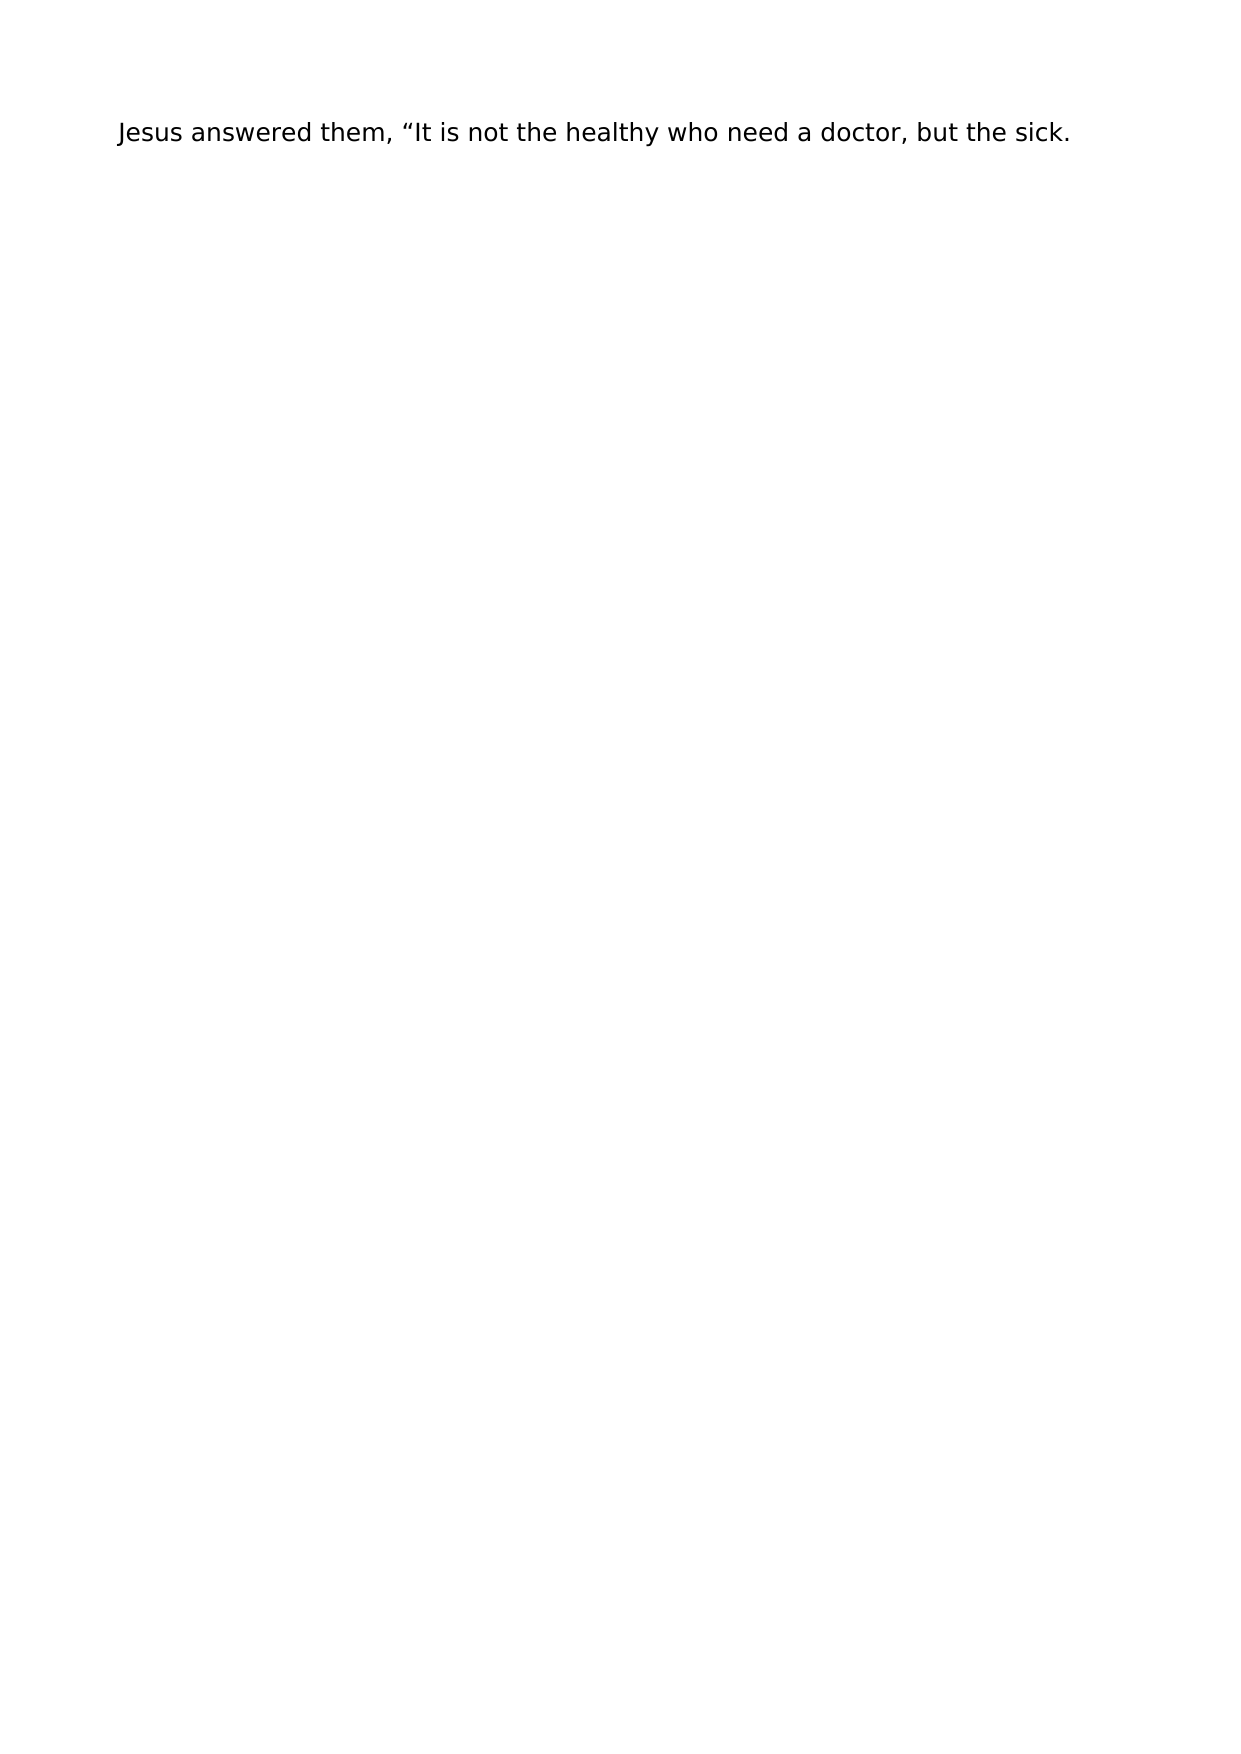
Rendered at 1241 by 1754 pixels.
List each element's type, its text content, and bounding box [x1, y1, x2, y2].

text Jesus answered them, “It is not the healthy who need a doctor, but the sick. [118, 118, 1122, 147]
